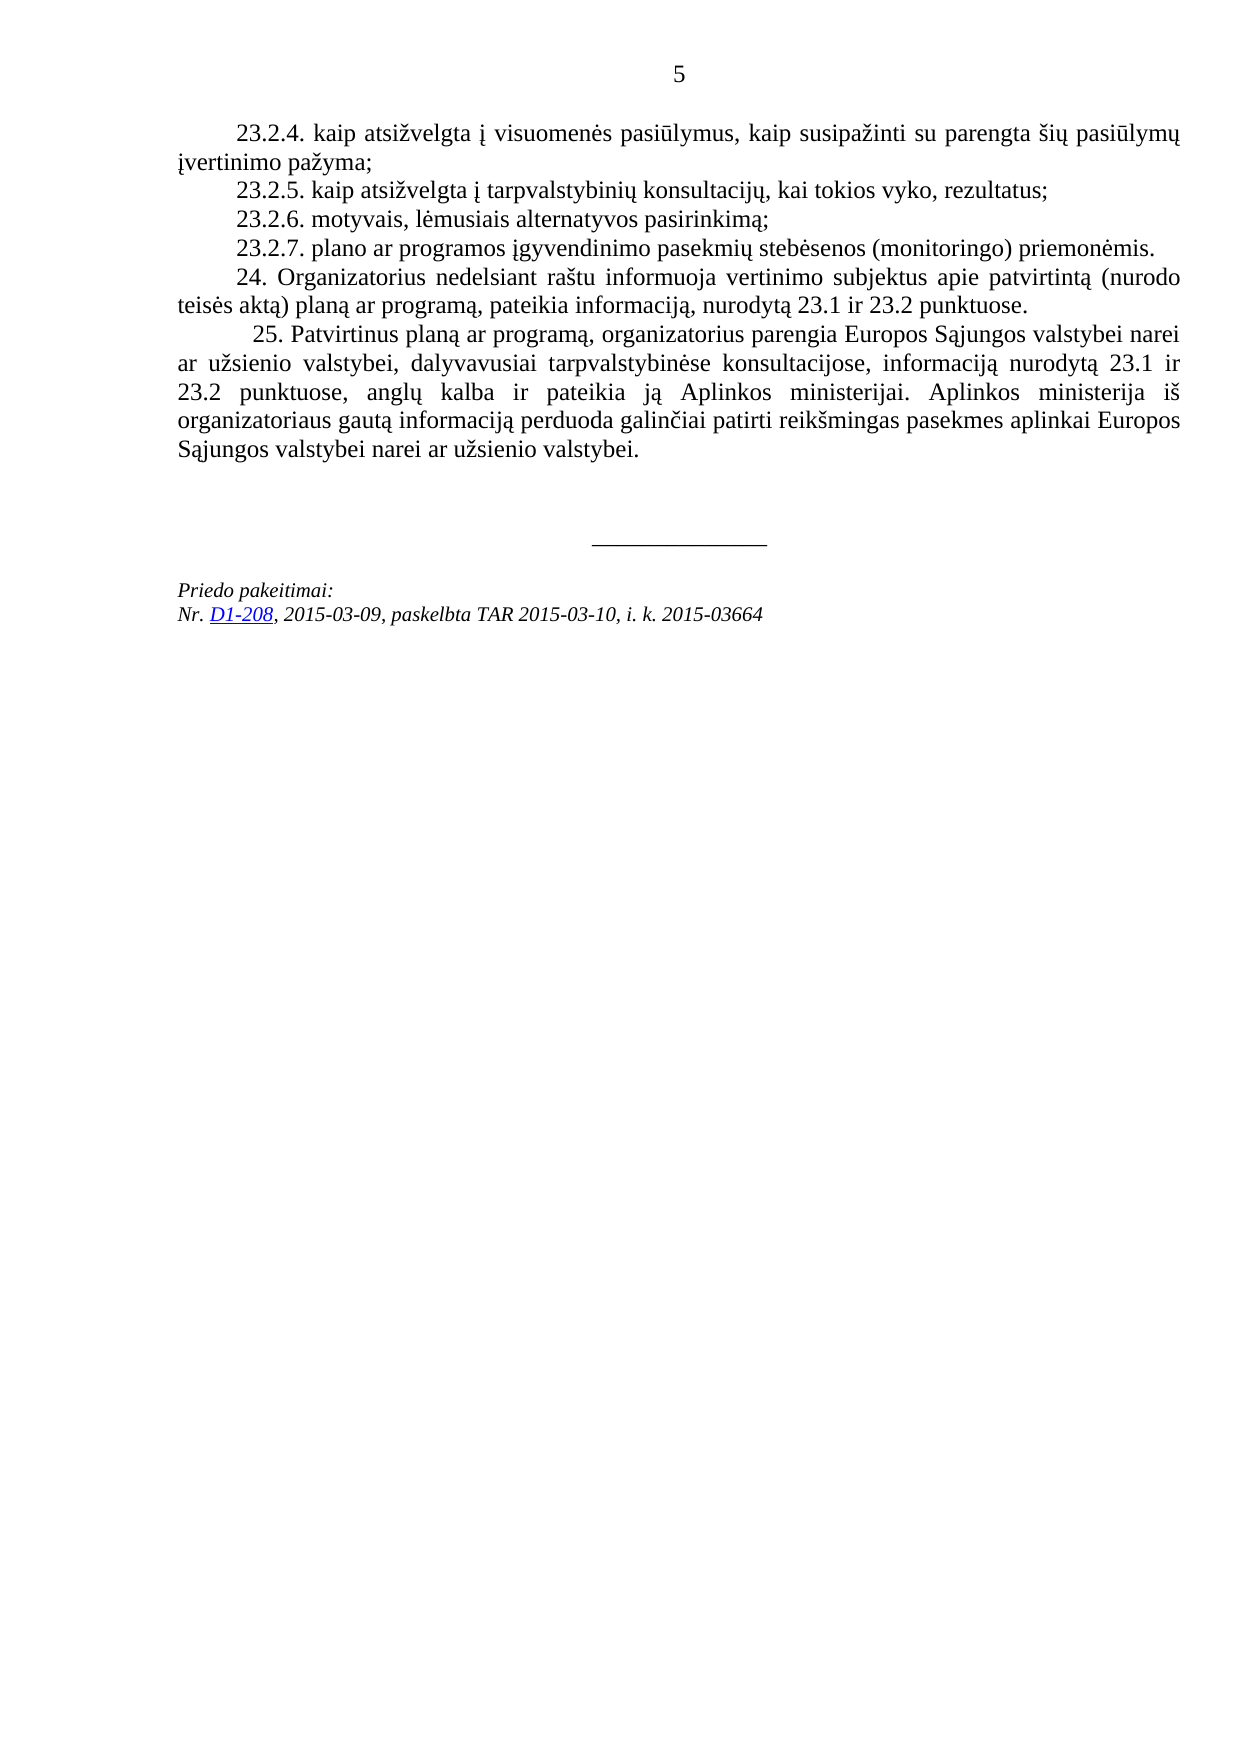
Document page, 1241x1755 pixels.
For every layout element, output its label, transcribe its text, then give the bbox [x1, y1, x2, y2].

text 23.2.4. kaip atsižvelgta į visuomenės pasiūlymus, kaip susipažinti su parengta šių pasiūlymų įvertinimo pažyma; [177, 118, 1181, 176]
text 23.2.7. plano ar programos įgyvendinimo pasekmių stebėsenos (monitoringo) priemonėmis. [177, 233, 1181, 262]
text ______________ [177, 521, 1181, 549]
text Priedo pakeitimai: [177, 578, 1181, 602]
text 23.2.5. kaip atsižvelgta į tarpvalstybinių konsultacijų, kai tokios vyko, rezultatus; [177, 176, 1181, 204]
text Nr. D1-208, 2015-03-09, paskelbta TAR 2015-03-10, i. k. 2015-03664 [177, 602, 1181, 626]
text 24. Organizatorius nedelsiant raštu informuoja vertinimo subjektus apie patvirtintą (nurodo teisės aktą) planą ar programą, pateikia informaciją, nurodytą 23.1 ir 23.2 punktuose. [177, 262, 1181, 319]
text 23.2.6. motyvais, lėmusiais alternatyvos pasirinkimą; [177, 204, 1181, 233]
text 25. Patvirtinus planą ar programą, organizatorius parengia Europos Sąjungos valstybei narei ar užsienio valstybei, dalyvavusiai tarpvalstybinėse konsultacijose, informaciją nurodytą 23.1 ir 23.2 punktuose, anglų kalba ir pateikia ją Aplinkos ministerijai. Aplinkos ministerija iš organizatoriaus gautą informaciją perduoda galinčiai patirti reikšmingas pasekmes aplinkai Europos Sąjungos valstybei narei ar užsienio valstybei. [177, 319, 1181, 463]
